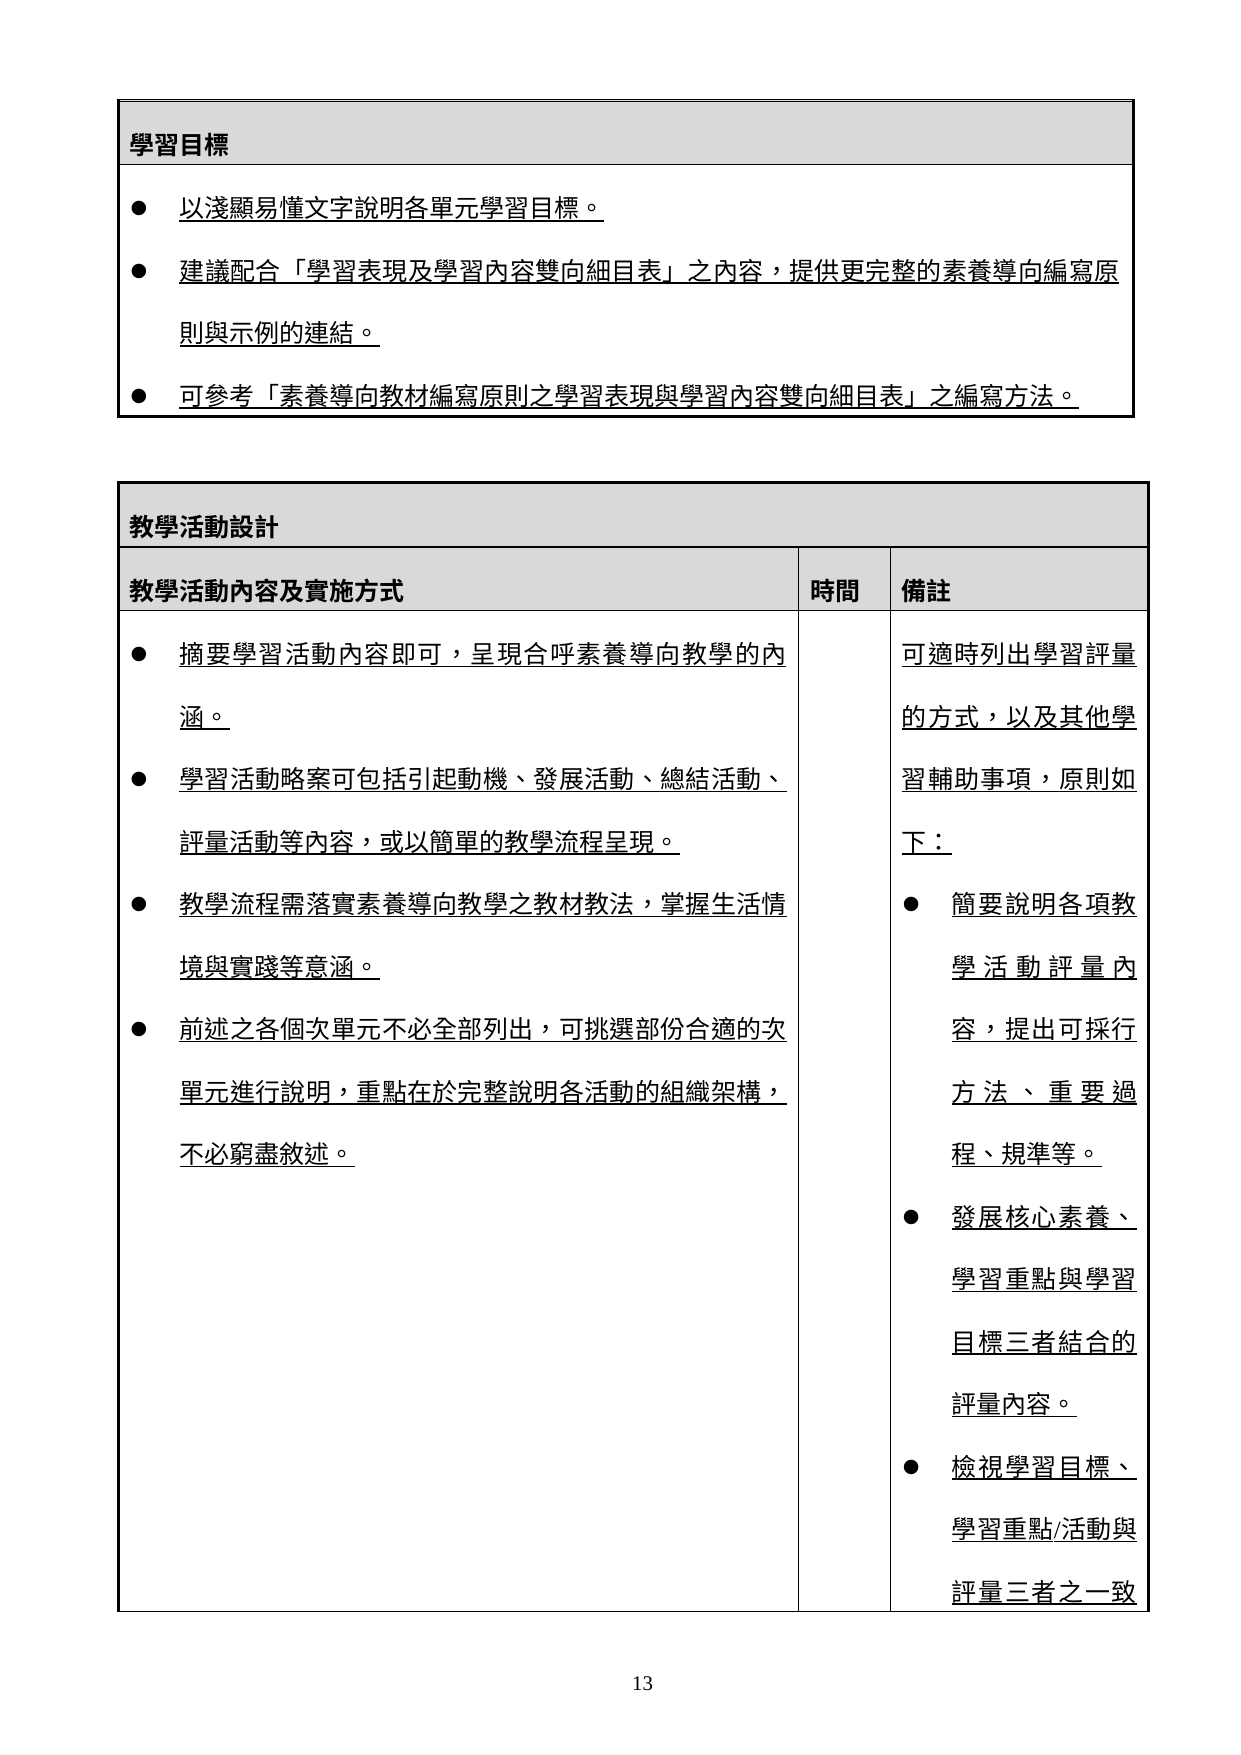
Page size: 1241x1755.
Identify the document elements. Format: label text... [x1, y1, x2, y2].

table_cell 學習目標 [120, 102, 1132, 164]
table_cell 可適時列出學習評量的方式，以及其他學習輔助事項，原則如下： 簡要說明各項教學活動評量內容，提出可採行方法、重要過程、規準等。 發展核心素養、學習重點與學習目標三者結合的評量內容。 檢視學習目標、學習重點/活動與評量三者之一致關係。 羅列評量工具，如學習單、檢核表或同儕互評表等。 [891, 611, 1147, 1611]
table_cell 備註 [891, 548, 1147, 610]
table_header 教學活動設計 [120, 484, 1147, 546]
table_cell 以淺顯易懂文字說明各單元學習目標。 建議配合「學習表現及學習內容雙向細目表」之內容，提供更完整的素養導向編寫原則與示例的連結。 可參考「素養導向教材編寫原則之學習表現與學習內容雙向細目表」之編寫方法。 [120, 165, 1132, 415]
table_cell 時間 [799, 548, 890, 610]
table_cell [799, 611, 890, 1611]
table_cell 摘要學習活動內容即可，呈現合呼素養導向教學的內涵。 學習活動略案可包括引起動機、發展活動、總結活動、評量活動等內容，或以簡單的教學流程呈現。 教學流程需落實素養導向教學之教材教法，掌握生活情境與實踐等意涵。 前述之各個次單元不必全部列出，可挑選部份合適的次單元進行說明，重點在於完整說明各活動的組織架構，不必窮盡敘述。 [120, 611, 798, 1611]
table_cell 教學活動內容及實施方式 [120, 548, 798, 610]
